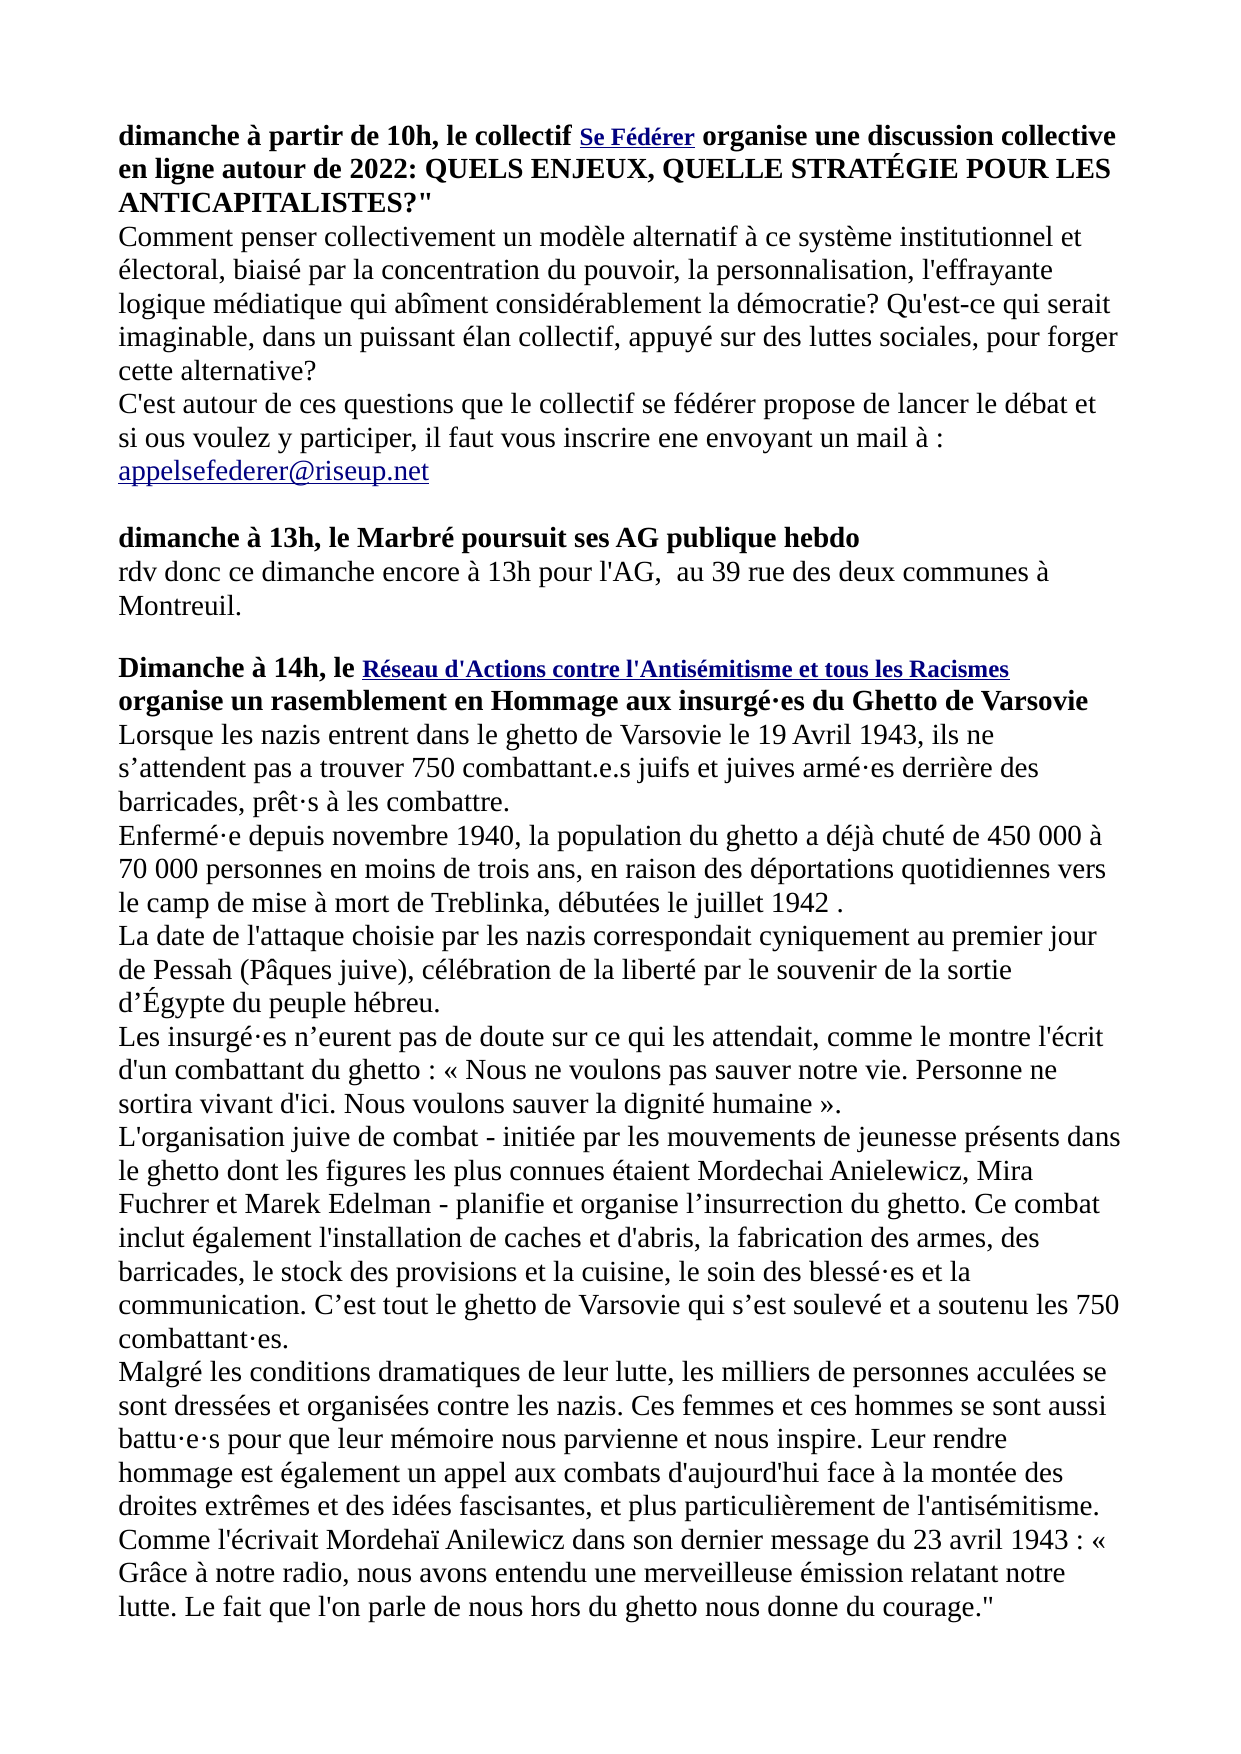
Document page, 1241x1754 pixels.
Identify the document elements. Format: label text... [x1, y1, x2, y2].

text Dimanche à 14h, le Réseau d'Actions contre l'Antisémitisme et tous les Racismes organise un rasemblement en Hommage aux insurgé·es du Ghetto de Varsovie [118, 650, 1122, 717]
text Comme l'écrivait Mordehaï Anilewicz dans son dernier message du 23 avril 1943 : « Grâce à notre radio, nous avons entendu une merveilleuse émission relatant notre lutte. Le fait que l'on parle de nous hors du ghetto nous donne du courage." [118, 1522, 1122, 1623]
text rdv donc ce dimanche encore à 13h pour l'AG, au 39 rue des deux communes à Montreuil. [118, 554, 1122, 621]
text dimanche à 13h, le Marbré poursuit ses AG publique hebdo [118, 521, 1122, 554]
text dimanche à partir de 10h, le collectif Se Fédérer organise une discussion collective en ligne autour de 2022: QUELS ENJEUX, QUELLE STRATÉGIE POUR LES ANTICAPITALISTES?" Comment penser collectivement un modèle alternatif à ce système institutionnel et électoral, biaisé par la concentration du pouvoir, la personnalisation, l'effrayante logique médiatique qui abîment considérablement la démocratie? Qu'est-ce qui serait imaginable, dans un puissant élan collectif, appuyé sur des luttes sociales, pour forger cette alternative? [118, 118, 1122, 386]
text Lorsque les nazis entrent dans le ghetto de Varsovie le 19 Avril 1943, ils ne s’attendent pas a trouver 750 combattant.e.s juifs et juives armé·es derrière des barricades, prêt·s à les combattre. Enfermé·e depuis novembre 1940, la population du ghetto a déjà chuté de 450 000 à 70 000 personnes en moins de trois ans, en raison des déportations quotidiennes vers le camp de mise à mort de Treblinka, débutées le juillet 1942 . La date de l'attaque choisie par les nazis correspondait cyniquement au premier jour de Pessah (Pâques juive), célébration de la liberté par le souvenir de la sortie d’Égypte du peuple hébreu. Les insurgé·es n’eurent pas de doute sur ce qui les attendait, comme le montre l'écrit d'un combattant du ghetto : « Nous ne voulons pas sauver notre vie. Personne ne sortira vivant d'ici. Nous voulons sauver la dignité humaine ». [118, 717, 1122, 1119]
text L'organisation juive de combat - initiée par les mouvements de jeunesse présents dans le ghetto dont les figures les plus connues étaient Mordechai Anielewicz, Mira Fuchrer et Marek Edelman - planifie et organise l’insurrection du ghetto. Ce combat inclut également l'installation de caches et d'abris, la fabrication des armes, des barricades, le stock des provisions et la cuisine, le soin des blessé·es et la communication. C’est tout le ghetto de Varsovie qui s’est soulevé et a soutenu les 750 combattant·es. [118, 1119, 1122, 1354]
text Malgré les conditions dramatiques de leur lutte, les milliers de personnes acculées se sont dressées et organisées contre les nazis. Ces femmes et ces hommes se sont aussi battu·e·s pour que leur mémoire nous parvienne et nous inspire. Leur rendre hommage est également un appel aux combats d'aujourd'hui face à la montée des droites extrêmes et des idées fascisantes, et plus particulièrement de l'antisémitisme. [118, 1354, 1122, 1522]
text C'est autour de ces questions que le collectif se fédérer propose de lancer le débat et si ous voulez y participer, il faut vous inscrire ene envoyant un mail à : appelsefederer@riseup.net [118, 386, 1122, 487]
